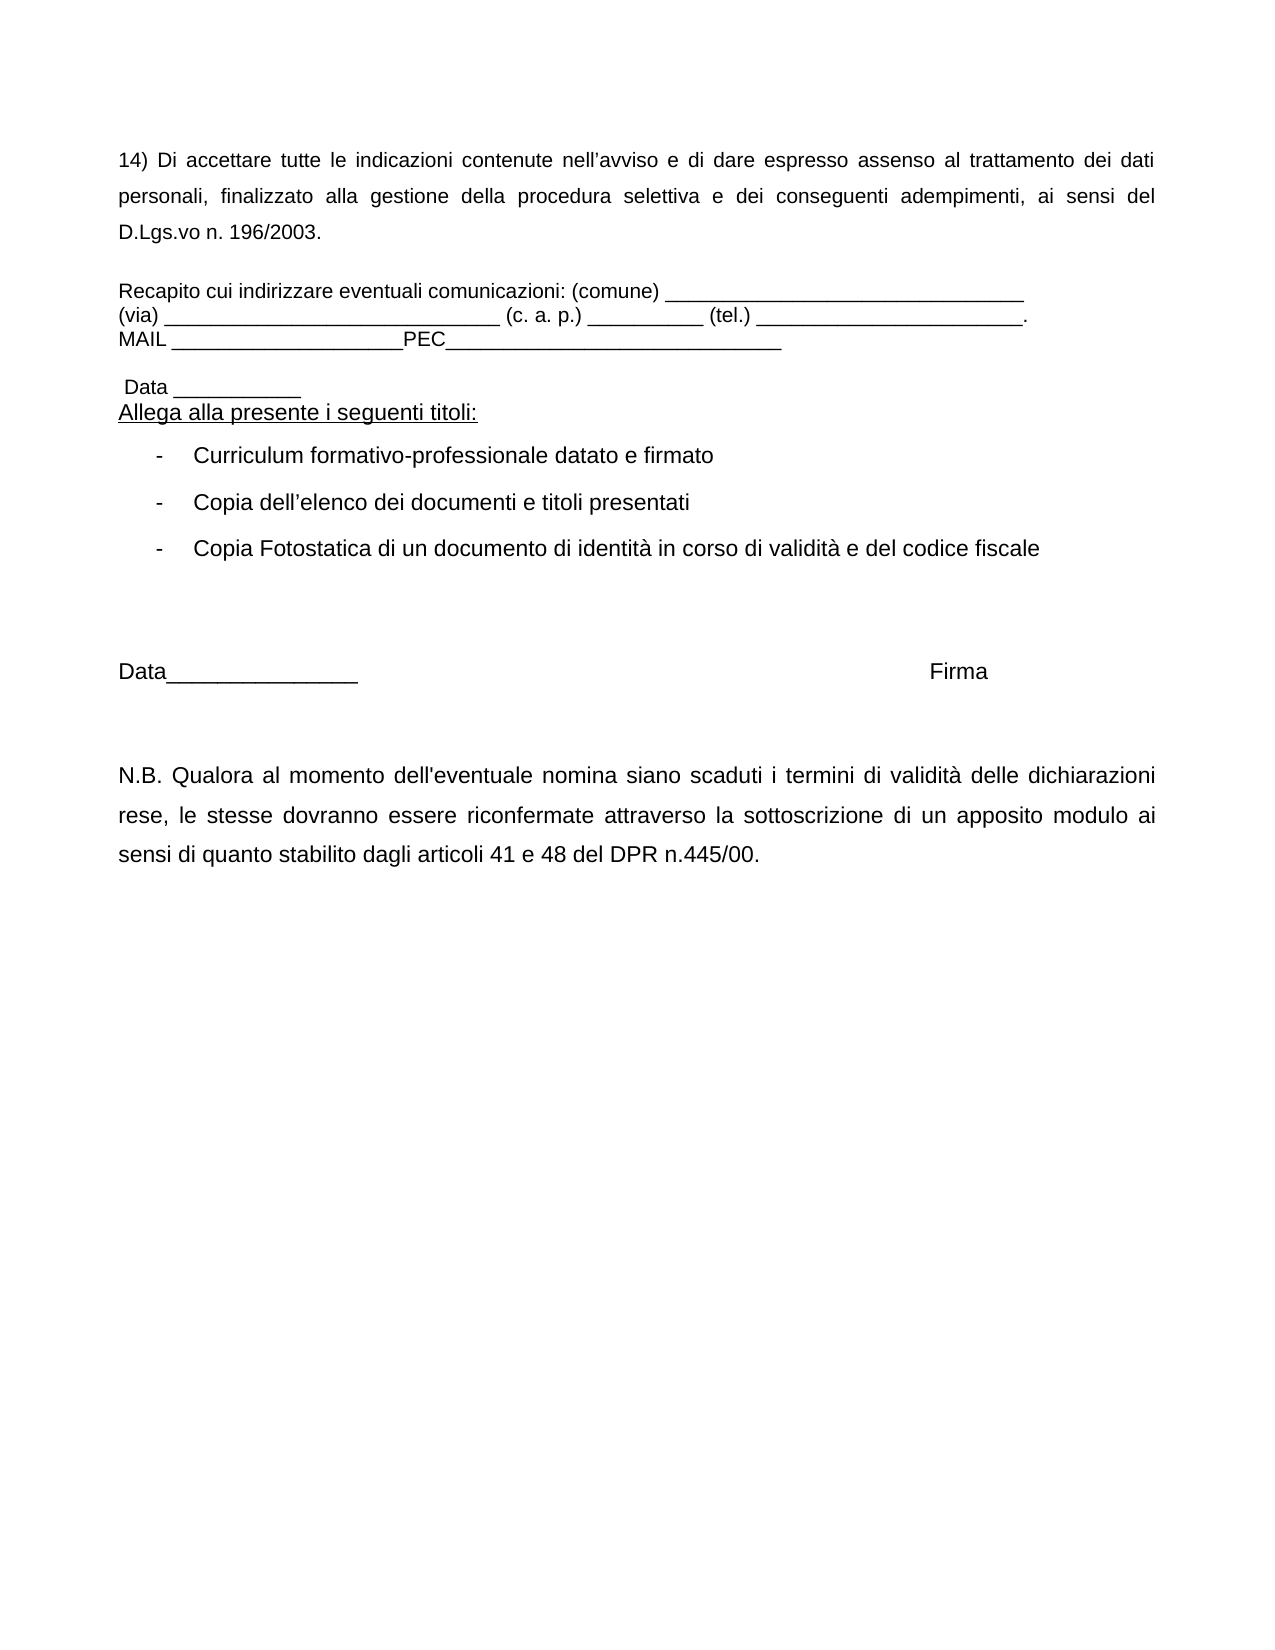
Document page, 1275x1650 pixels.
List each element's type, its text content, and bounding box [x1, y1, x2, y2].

text Data_______________ Firma [118, 658, 1157, 684]
text MAIL ____________________PEC_____________________________ [118, 327, 1157, 351]
text Recapito cui indirizzare eventuali comunicazioni: (comune) _______________________________ [118, 279, 1157, 303]
list Copia Fotostatica di un documento di identità in corso di validità e del codice fiscale [156, 532, 1157, 564]
text 14) Di accettare tutte le indicazioni contenute nell’avviso e di dare espresso assenso al trattamento dei dati personali, finalizzato alla gestione della procedura selettiva e dei conseguenti adempimenti, ai sensi del D.Lgs.vo n. 196/2003. [118, 148, 1157, 243]
text N.B. Qualora al momento dell'eventuale nomina siano scaduti i termini di validità delle dichiarazioni rese, le stesse dovranno essere riconfermate attraverso la sottoscrizione di un apposito modulo ai sensi di quanto stabilito dagli articoli 41 e 48 del DPR n.445/00. [118, 762, 1157, 867]
text Data ___________ [118, 375, 1157, 399]
text (via) _____________________________ (c. a. p.) __________ (tel.) _______________________. [118, 303, 1157, 327]
list Curriculum formativo-professionale datato e firmato [156, 439, 1157, 470]
list Copia dell’elenco dei documenti e titoli presentati [156, 486, 1157, 517]
text Allega alla presente i seguenti titoli: [118, 399, 1157, 426]
